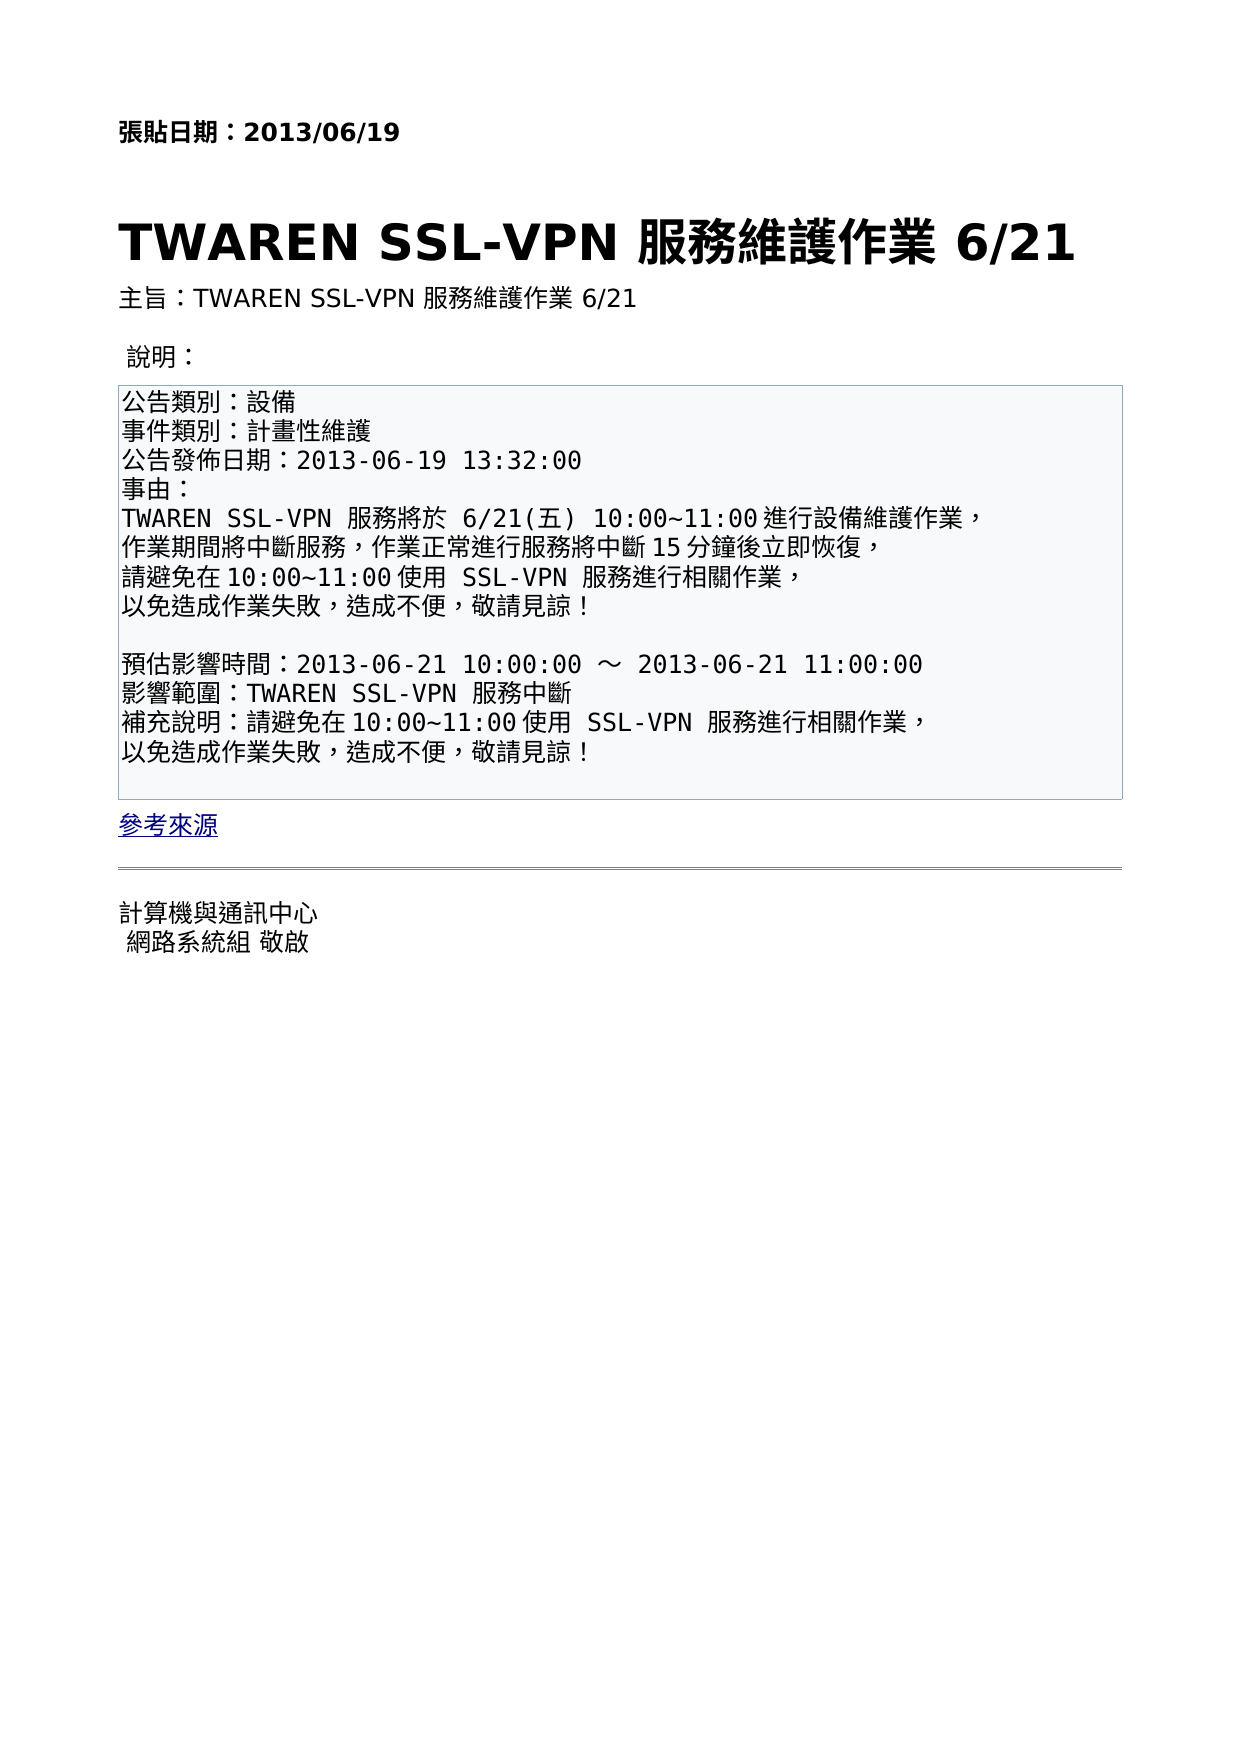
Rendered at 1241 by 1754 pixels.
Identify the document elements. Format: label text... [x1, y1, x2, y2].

text 公告類別：設備 事件類別：計畫性維護 公告發佈日期：2013-06-19 13:32:00 事由： TWAREN SSL-VPN 服務將於 6/21(五) 10:00~11:00進行設備維護作業， 作業期間將中斷服務，作業正常進行服務將中斷15分鐘後立即恢復， 請避免在10:00~11:00使用 SSL-VPN 服務進行相關作業， 以免造成作業失敗，造成不便，敬請見諒！ 預估影響時間：2013-06-21 10:00:00 ～ 2013-06-21 11:00:00 影響範圍：TWAREN SSL-VPN 服務中斷 補充說明：請避免在10:00~11:00使用 SSL-VPN 服務進行相關作業， 以免造成作業失敗，造成不便，敬請見諒！ [119, 386, 1122, 799]
subtitle TWAREN SSL-VPN 服務維護作業 6/21 [118, 214, 1122, 272]
text 參考來源 [118, 811, 1122, 840]
text 張貼日期：2013/06/19 [118, 118, 1122, 176]
text 計算機與通訊中心 網路系統組 敬啟 [118, 899, 1122, 957]
text 主旨：TWAREN SSL-VPN 服務維護作業 6/21 說明： [118, 285, 1122, 372]
